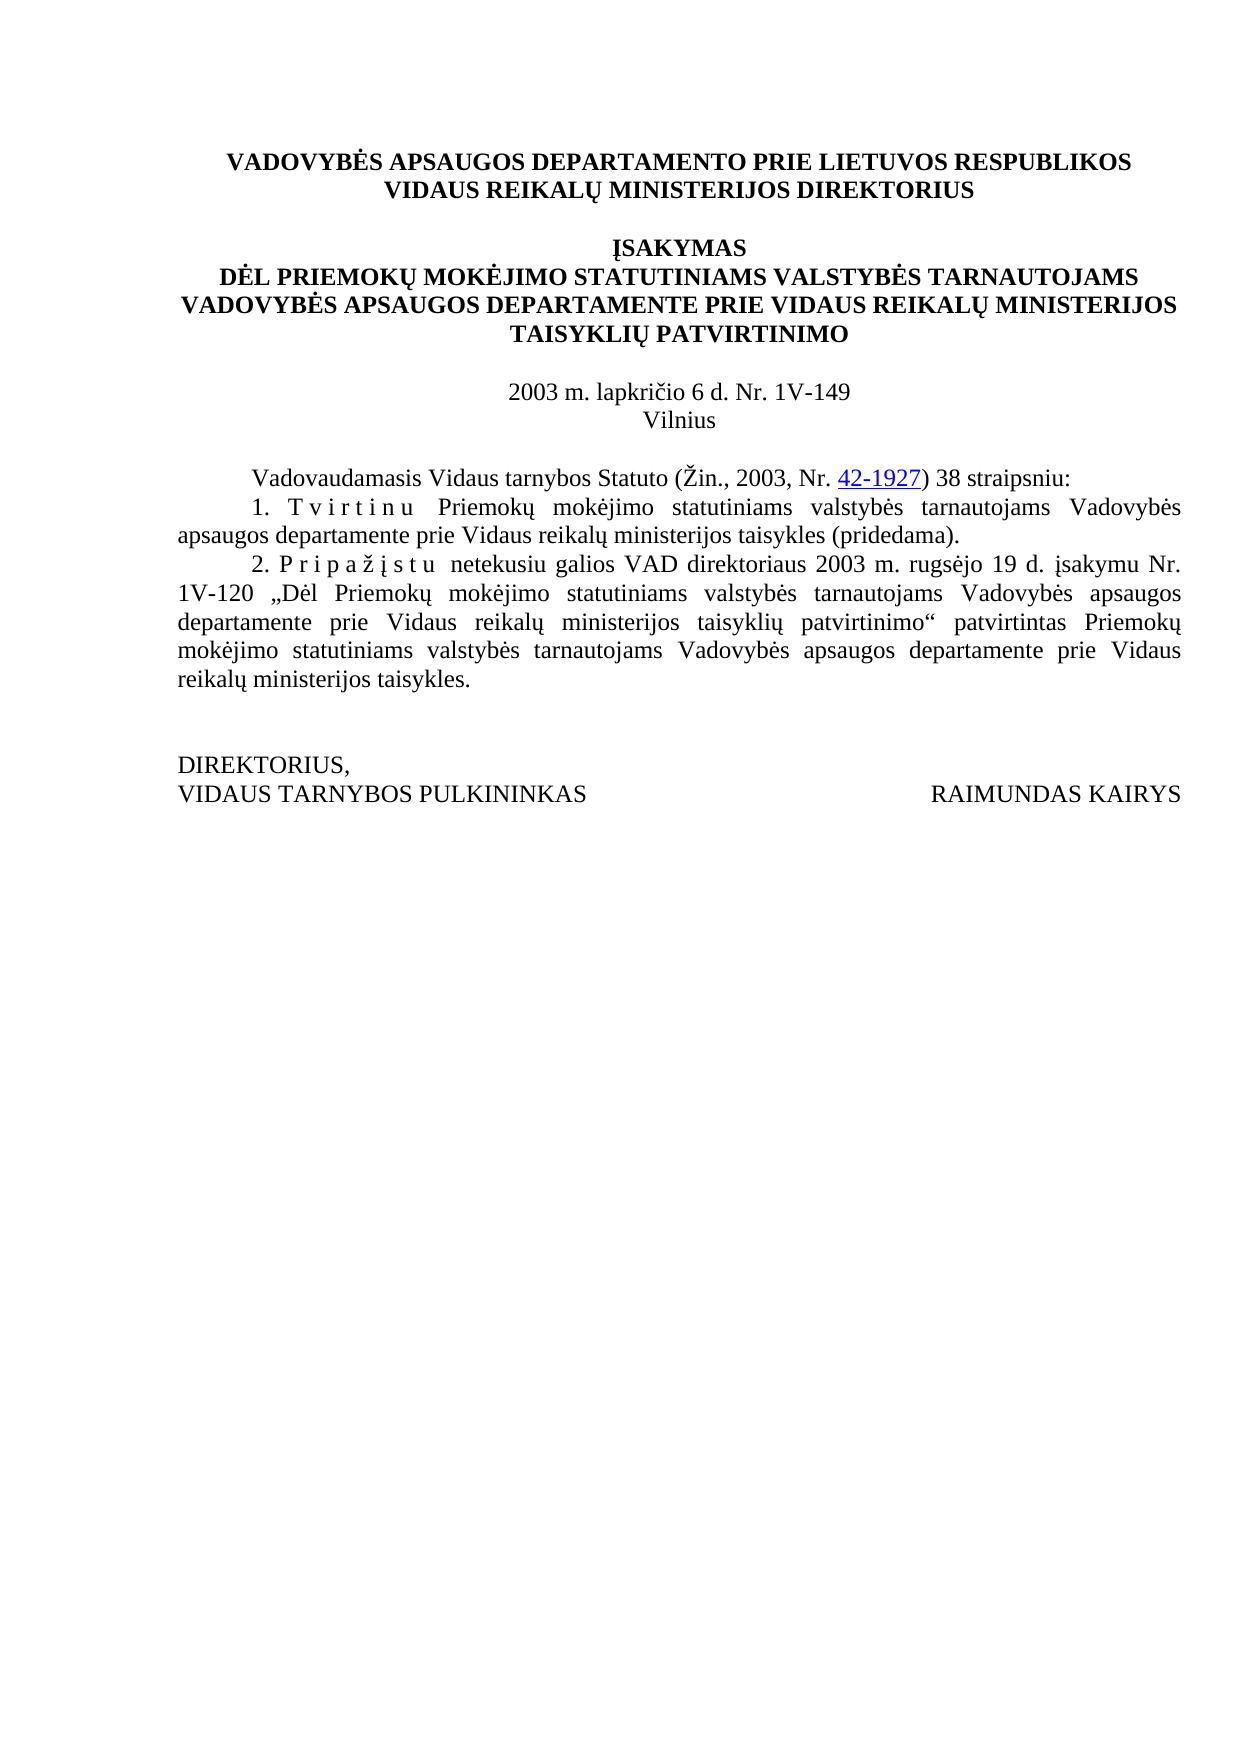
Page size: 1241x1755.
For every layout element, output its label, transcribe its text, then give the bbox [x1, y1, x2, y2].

text 1. Tvirtinu Priemokų mokėjimo statutiniams valstybės tarnautojams vadovybės apsaugos departamente prie vidaus reikalų ministerijos taisykles (pridedama). [177, 492, 1181, 549]
text ĮSAKYMAS [177, 233, 1181, 262]
text VADOVYBĖS APSAUGOS DEPARTAMENTO PRIE LIETUVOS RESPUBLIKOS VIDAUS REIKALŲ MINISTERIJOS DIREKTORIUS [177, 147, 1181, 204]
text vidaus tarnybos pulkininkas Raimundas Kairys [177, 779, 1181, 808]
text Vilnius [177, 406, 1181, 434]
text 2. Pripažįstu netekusiu galios VAD direktoriaus 2003 m. rugsėjo 19 d. įsakymu Nr. 1V-120 „Dėl Priemokų mokėjimo statutiniams valstybės tarnautojams vadovybės apsaugos departamente prie vidaus reikalų ministerijos taisyklių patvirtinimo“ patvirtintas Priemokų mokėjimo statutiniams valstybės tarnautojams vadovybės apsaugos departamente prie vidaus reikalų ministerijos taisykles. [177, 549, 1181, 693]
text Direktorius, [177, 751, 1181, 779]
text 2003 m. lapkričio 6 d. Nr. 1V-149 [177, 377, 1181, 406]
text DĖL PRIEMOKŲ MOKĖJIMO STATUTINIAMS VALSTYBĖS TARNAUTOJAMS VADOVYBĖS APSAUGOS DEPARTAMENTE PRIE VIDAUS REIKALŲ MINISTERIJOS TAISYKLIŲ PATVIRTINIMO [177, 262, 1181, 348]
text Vadovaudamasis Vidaus tarnybos Statuto (Žin., 2003, Nr. 42-1927) 38 straipsniu: [177, 463, 1181, 492]
